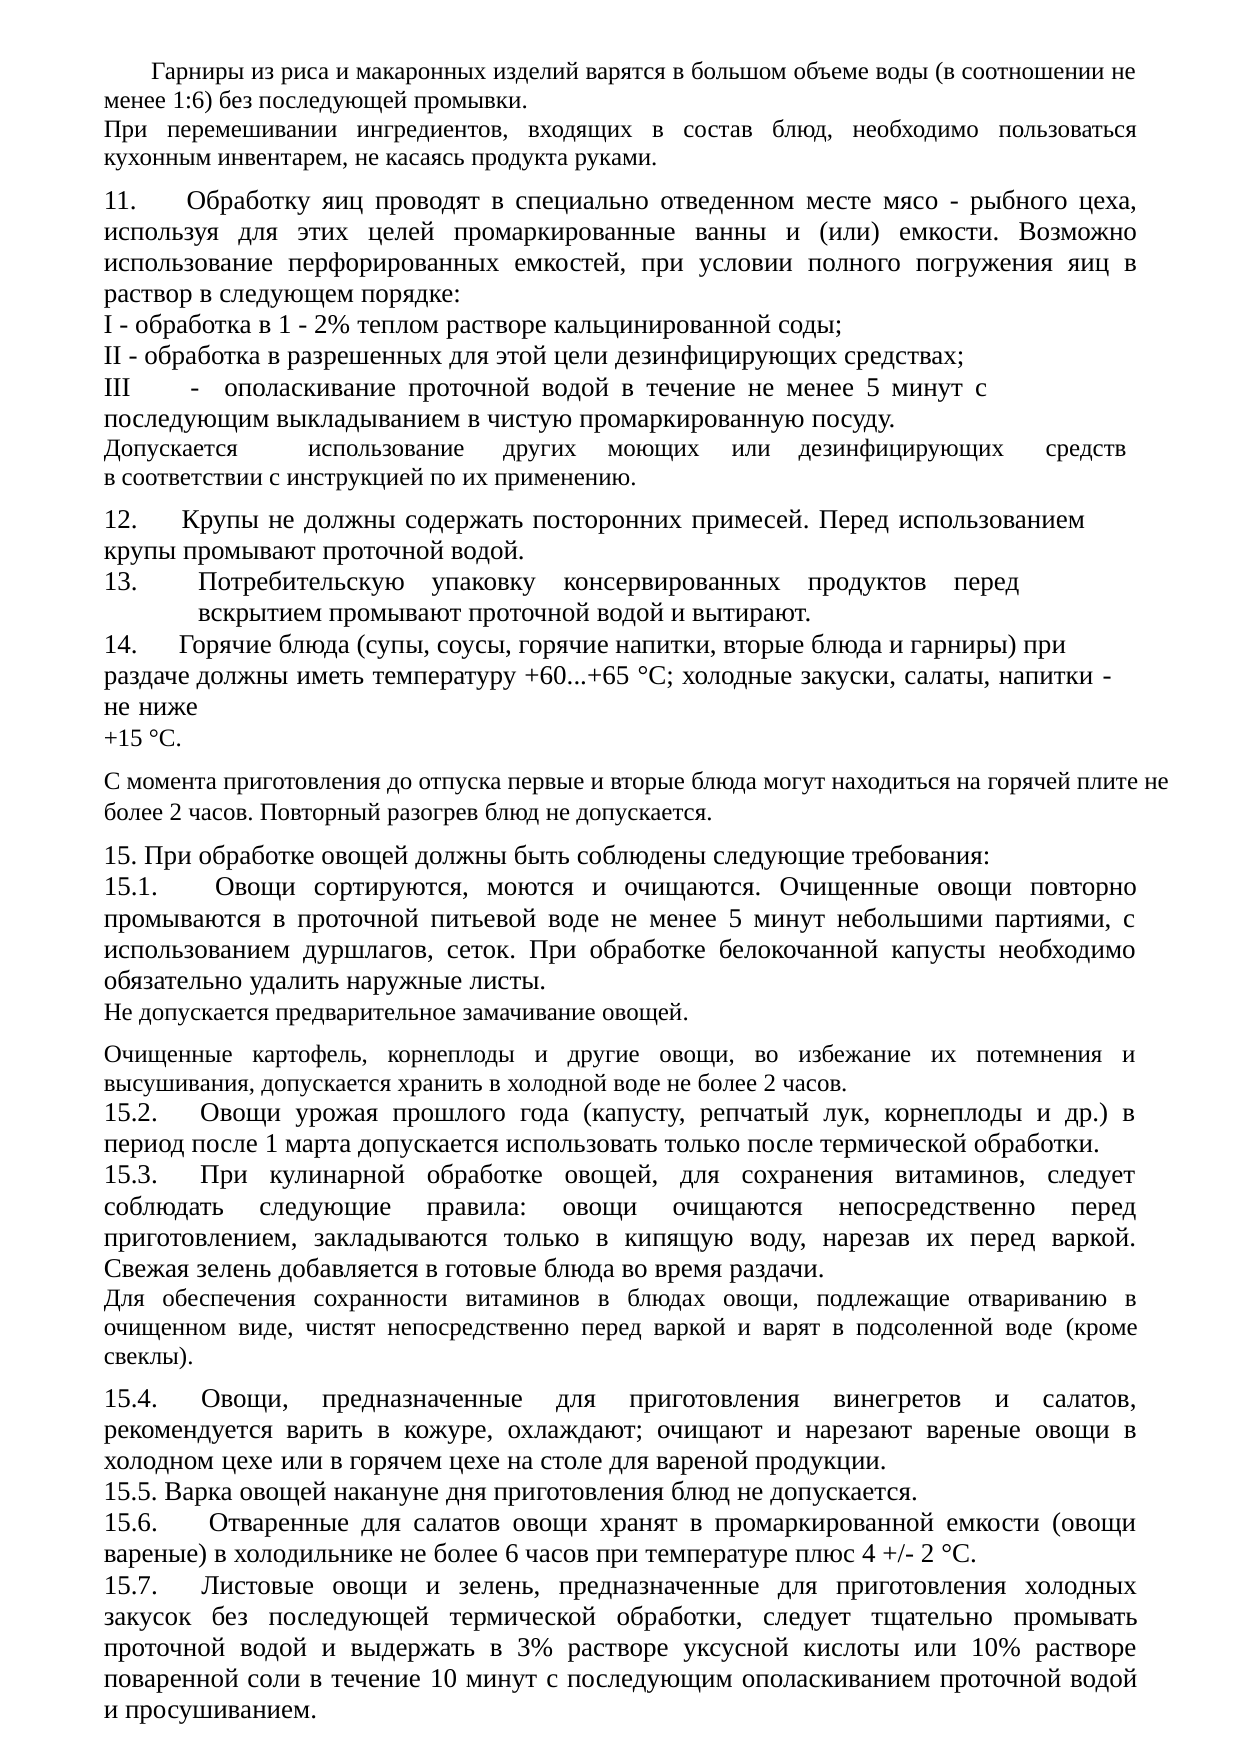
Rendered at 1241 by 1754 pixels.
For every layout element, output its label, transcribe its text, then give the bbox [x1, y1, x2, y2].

text С момента приготовления до отпуска первые и вторые блюда могут находиться на горячей плите не более 2 часов. Повторный разогрев блюд не допускается. [103, 765, 1194, 827]
list Отваренные для салатов овощи хранят в промаркированной емкости (овощи вареные) в холодильнике не более 6 часов при температуре плюс 4 +/- 2 °C. [103, 1506, 1137, 1569]
text Гарниры из риса и макаронных изделий варятся в большом объеме воды (в соотношении не менее 1:6) без последующей промывки. [103, 56, 1137, 114]
list Варка овощей накануне дня приготовления блюд не допускается. [103, 1475, 1194, 1506]
text Для обеспечения сохранности витаминов в блюдах овощи, подлежащие отвариванию в очищенном виде, чистят непосредственно перед варкой и варят в подсоленной воде (кроме свеклы). [103, 1283, 1138, 1369]
text При перемешивании ингредиентов, входящих в состав блюд, необходимо пользоваться кухонным инвентарем, не касаясь продукта руками. [103, 114, 1137, 171]
list Овощи урожая прошлого года (капусту, репчатый лук, корнеплоды и др.) в период после 1 марта допускается использовать только после термической обработки. [103, 1096, 1137, 1159]
list - обработка в 1 - 2% теплом растворе кальцинированной соды; [103, 308, 1194, 339]
list Крупы не должны содержать посторонних примесей. Перед использованием крупы промывают проточной водой. [103, 503, 1137, 565]
list Потребительскую упаковку консервированных продуктов перед вскрытием промывают проточной водой и вытирают. [103, 565, 1136, 628]
list Листовые овощи и зелень, предназначенные для приготовления холодных закусок без последующей термической обработки, следует тщательно промывать проточной водой и выдержать в 3% растворе уксусной кислоты или 10% растворе поваренной соли в течение 10 минут с последующим ополаскиванием проточной водой и просушиванием. [103, 1569, 1138, 1725]
list - ополаскивание проточной водой в течение не менее 5 минут с последующим выкладыванием в чистую промаркированную посуду. [103, 371, 1137, 433]
text Очищенные картофель, корнеплоды и другие овощи, во избежание их потемнения и высушивания, допускается хранить в холодной воде не более 2 часов. [103, 1039, 1136, 1096]
list Овощи, предназначенные для приготовления винегретов и салатов, рекомендуется варить в кожуре, охлаждают; очищают и нарезают вареные овощи в холодном цехе или в горячем цехе на столе для вареной продукции. [103, 1382, 1137, 1475]
list - обработка в разрешенных для этой цели дезинфицирующих средствах; [103, 339, 1194, 371]
text Не допускается предварительное замачивание овощей. [103, 995, 1194, 1026]
list При кулинарной обработке овощей, для сохранения витаминов, следует соблюдать следующие правила: овощи очищаются непосредственно перед приготовлением, закладываются только в кипящую воду, нарезав их перед варкой. Свежая зелень добавляется в готовые блюда во время раздачи. [103, 1159, 1137, 1283]
list Овощи сортируются, моются и очищаются. Очищенные овощи повторно промываются в проточной питьевой воде не менее 5 минут небольшими партиями, с использованием дуршлагов, сеток. При обработке белокочанной капусты необходимо обязательно удалить наружные листы. [103, 871, 1137, 995]
list Обработку яиц проводят в специально отведенном месте мясо - рыбного цеха, используя для этих целей промаркированные ванны и (или) емкости. Возможно использование перфорированных емкостей, при условии полного погружения яиц в раствор в следующем порядке: [103, 184, 1137, 308]
text +15 °C. [103, 721, 1194, 752]
list Горячие блюда (супы, соусы, горячие напитки, вторые блюда и гарниры) при раздаче должны иметь температуру +60...+65 °C; холодные закуски, салаты, напитки - не ниже [103, 628, 1137, 721]
text Допускается использование других моющих или дезинфицирующих средств в соответствии с инструкцией по их применению. [103, 433, 1136, 491]
list При обработке овощей должны быть соблюдены следующие требования: [103, 839, 1194, 871]
